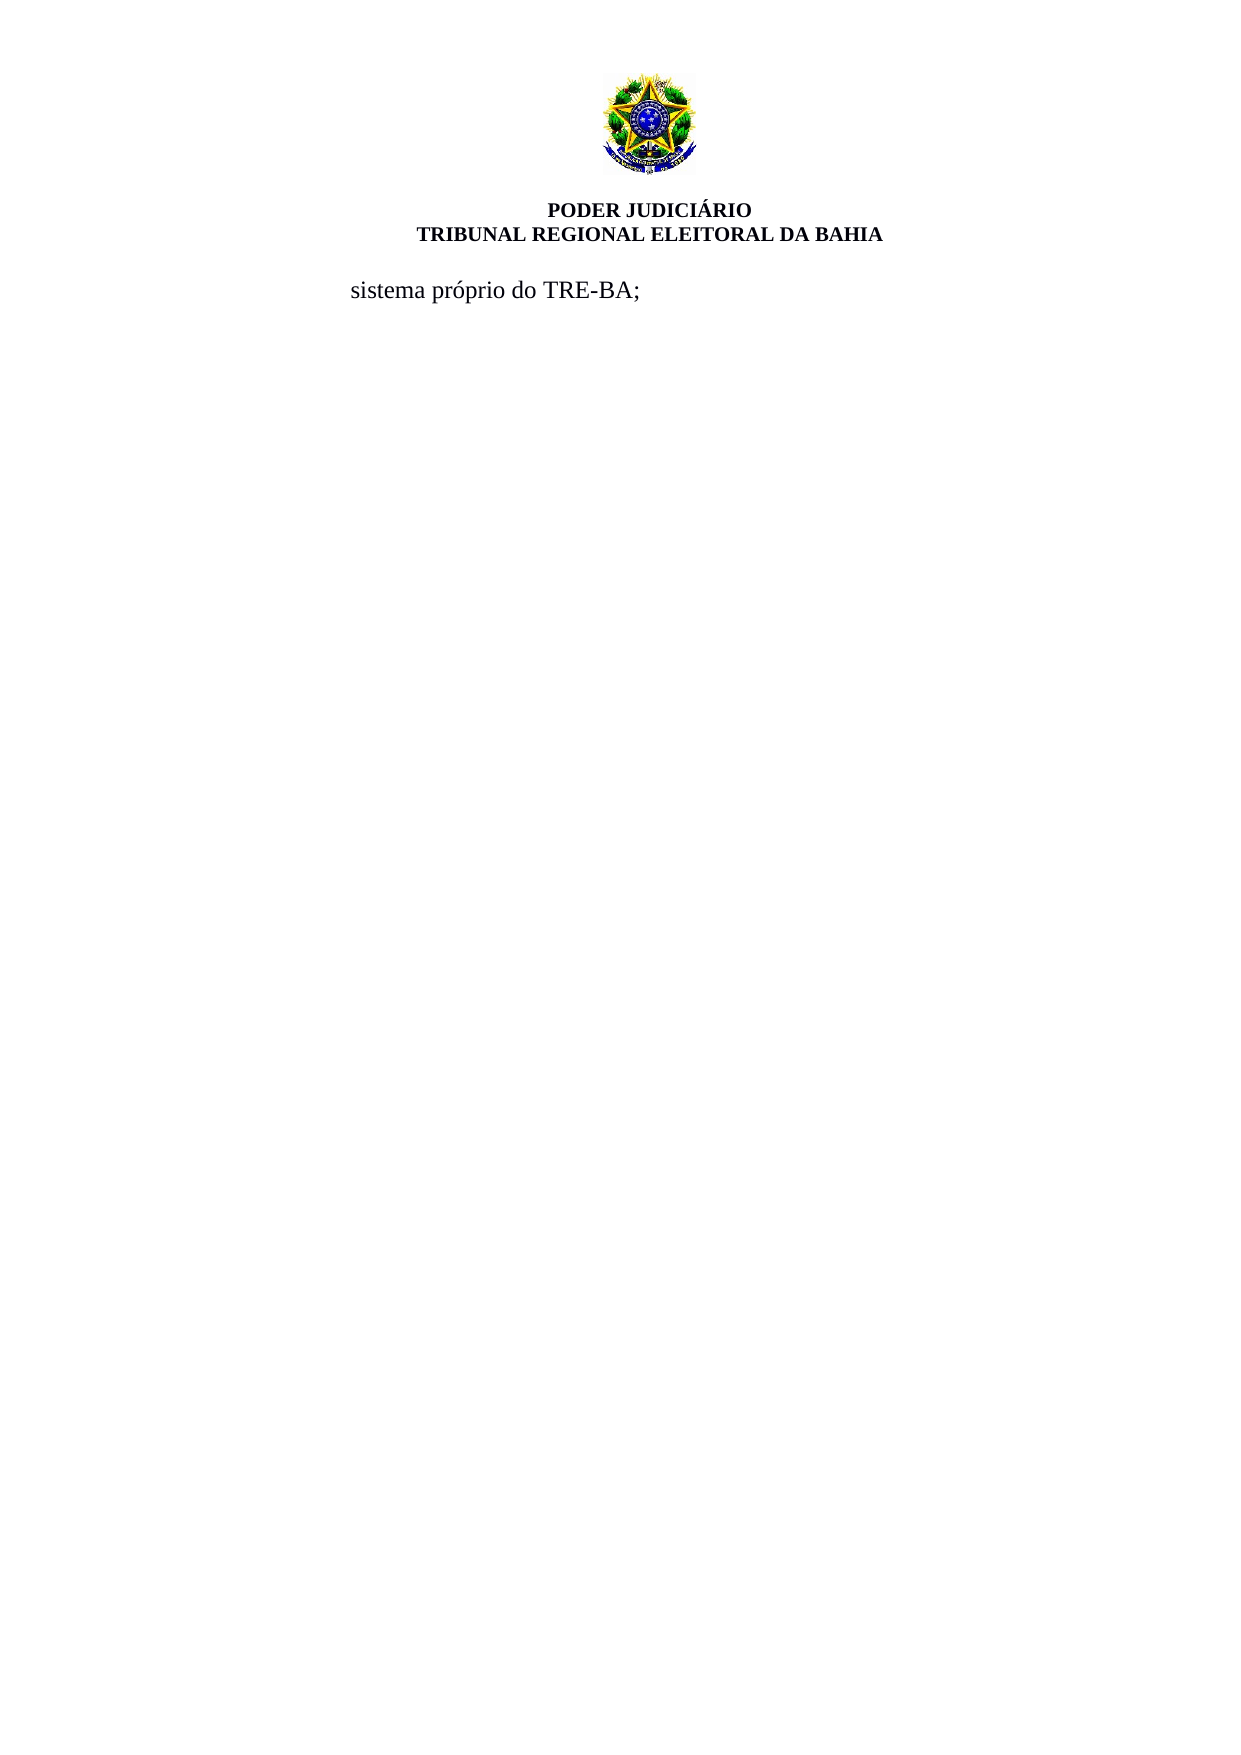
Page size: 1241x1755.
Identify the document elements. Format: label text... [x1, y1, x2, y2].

list sistema próprio do TRE-BA; [275, 275, 1123, 304]
